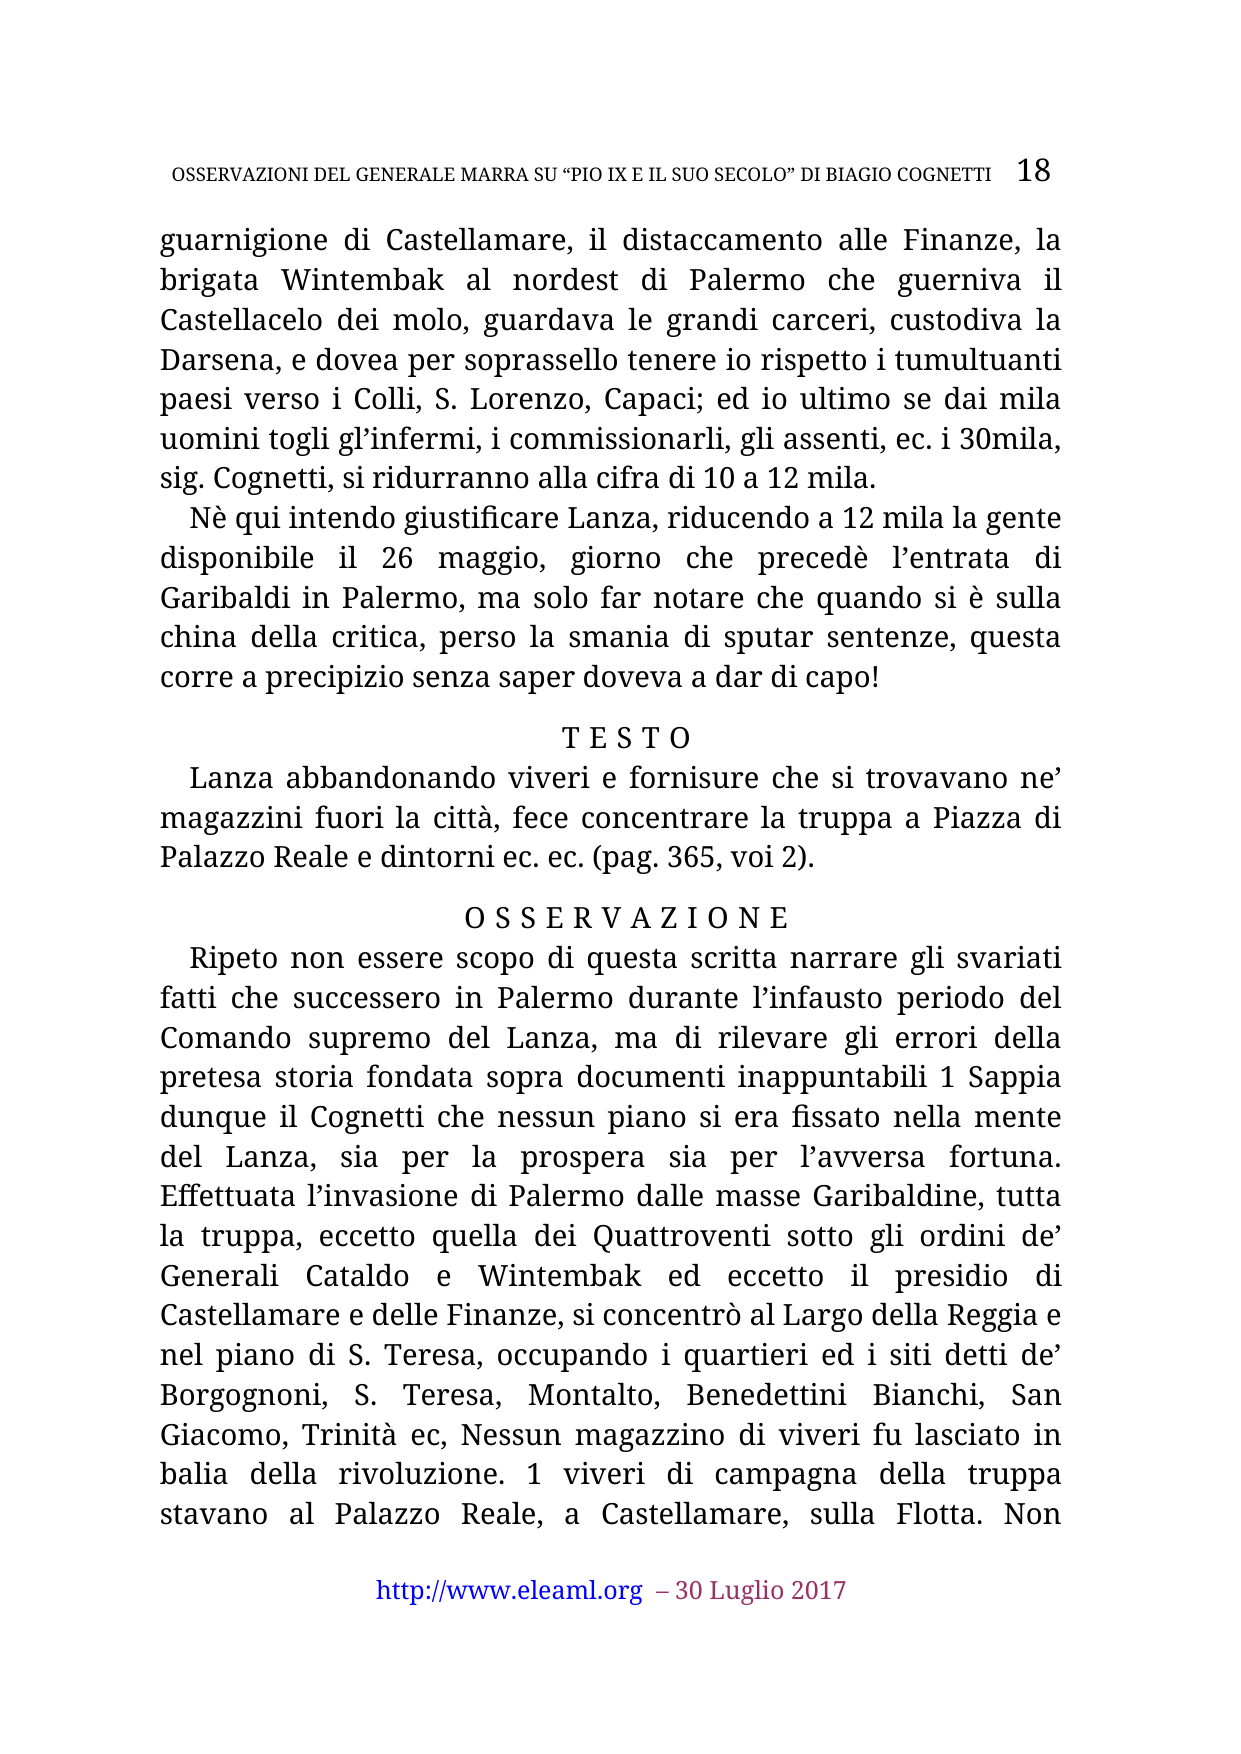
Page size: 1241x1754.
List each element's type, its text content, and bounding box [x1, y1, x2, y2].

text guarnigione di Castellamare, il distaccamento alle Finanze, la brigata Wintembak al nordest di Palermo che guerniva il Castellacelo dei molo, guardava le grandi carceri, custodiva la Darsena, e dovea per soprassello tenere io rispetto i tumultuanti paesi verso i Colli, S. Lorenzo, Capaci; ed io ultimo se dai mila uomini togli gl’infermi, i commissionarli, gli assenti, ec. i 30mila, sig. Cognetti, si ridurranno alla cifra di 10 a 12 mila. [159, 220, 1063, 497]
text TESTO [159, 717, 1063, 757]
text Nè qui intendo giustificare Lanza, riducendo a 12 mila la gente disponibile il 26 maggio, giorno che precedè l’entrata di Garibaldi in Palermo, ma solo far notare che quando si è sulla china della critica, perso la smania di sputar sentenze, questa corre a precipizio senza saper doveva a dar di capo! [159, 497, 1063, 696]
text OSSERVAZIONE [159, 898, 1063, 937]
text Ripeto non essere scopo di questa scritta narrare gli svariati fatti che successero in Palermo durante l’infausto periodo del Comando supremo del Lanza, ma di rilevare gli errori della pretesa storia fondata sopra documenti inappuntabili 1 Sappia dunque il Cognetti che nessun piano si era fissato nella mente del Lanza, sia per la prospera sia per l’avversa fortuna. Effettuata l’invasione di Palermo dalle masse Garibaldine, tutta la truppa, eccetto quella dei Quattroventi sotto gli ordini de’ Generali Cataldo e Wintembak ed eccetto il presidio di Castellamare e delle Finanze, si concentrò al Largo della Reggia e nel piano di S. Teresa, occupando i quartieri ed i siti detti de’ Borgognoni, S. Teresa, Montalto, Benedettini Bianchi, San Giacomo, Trinità ec, Nessun magazzino di viveri fu lasciato in balia della rivoluzione. 1 viveri di campagna della truppa stavano al Palazzo Reale, a Castellamare, sulla Flotta. Non [159, 937, 1063, 1533]
text Lanza abbandonando viveri e fornisure che si trovavano ne’ magazzini fuori la città, fece concentrare la truppa a Piazza di Palazzo Reale e dintorni ec. ec. (pag. 365, voi 2). [159, 757, 1063, 876]
